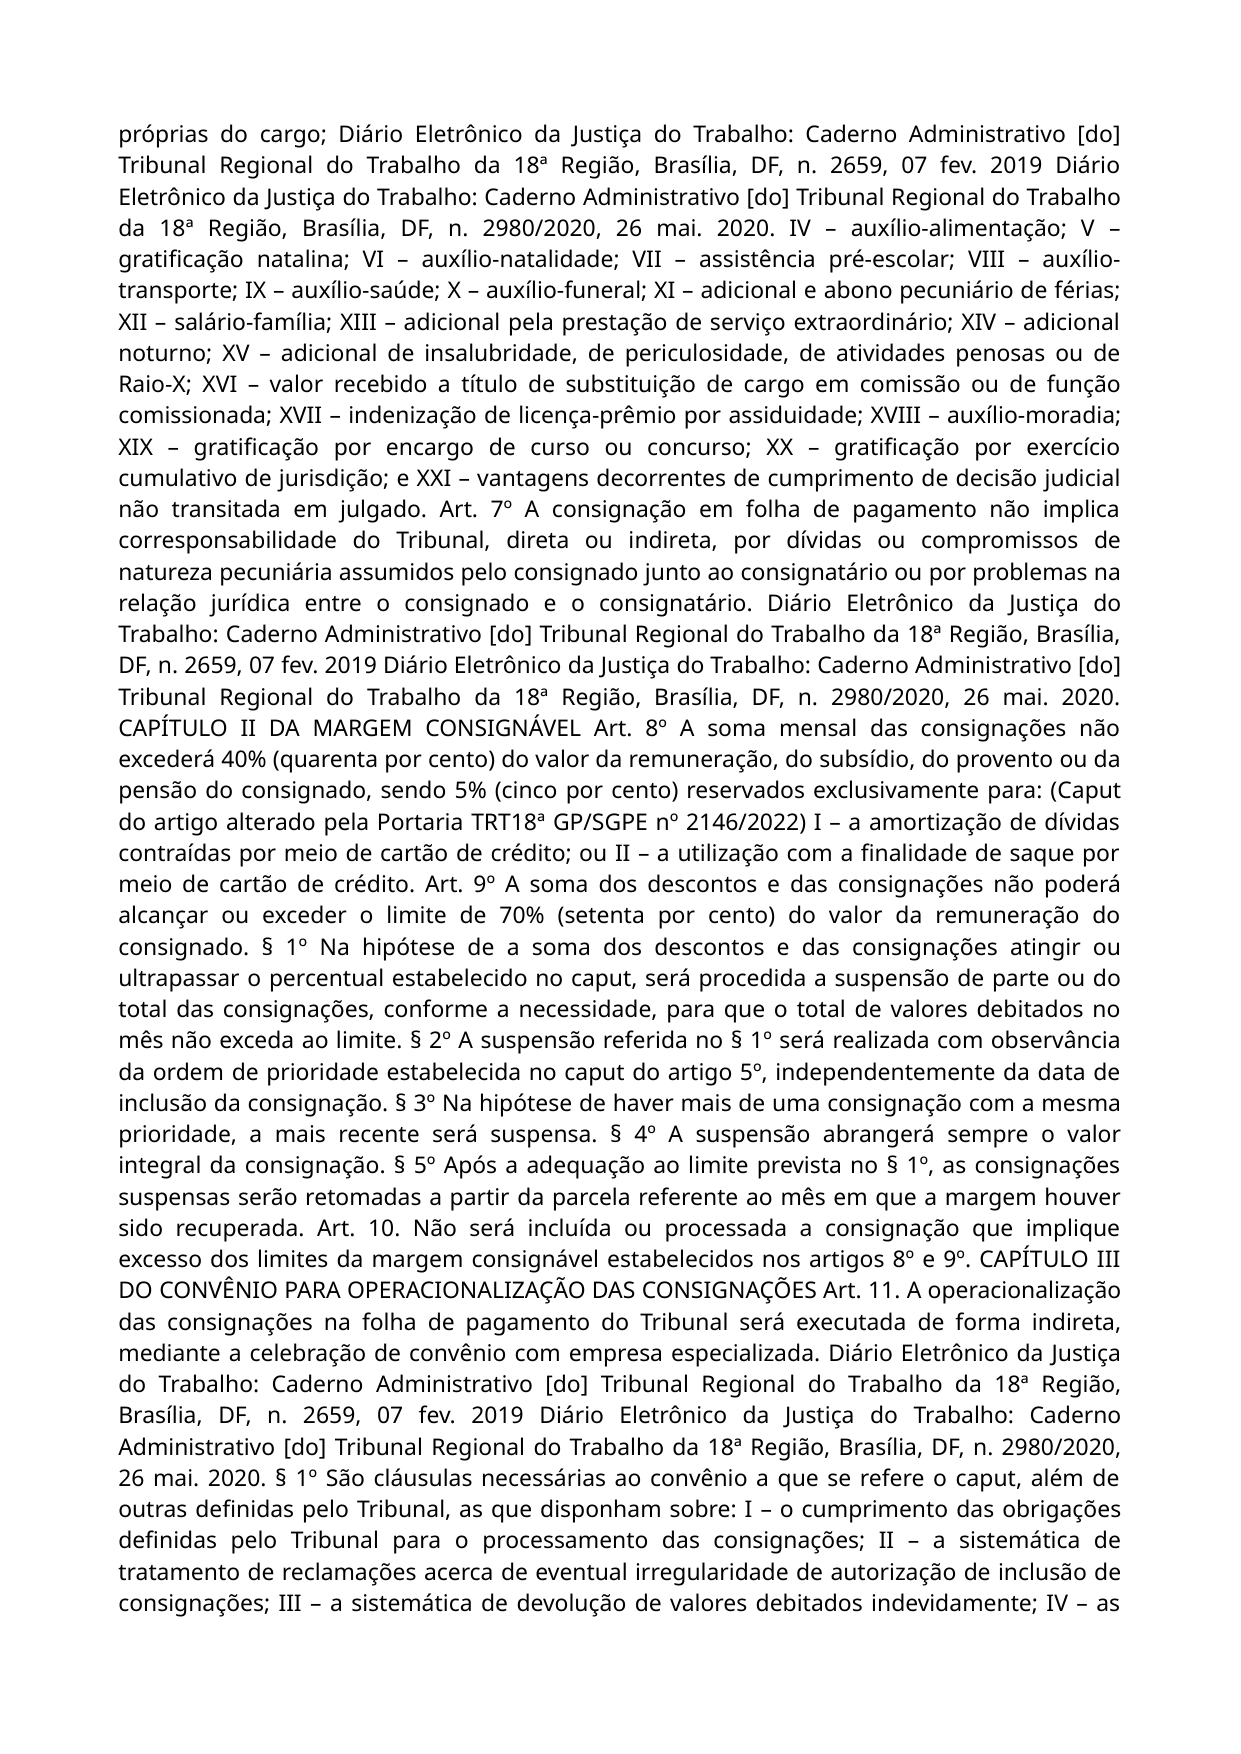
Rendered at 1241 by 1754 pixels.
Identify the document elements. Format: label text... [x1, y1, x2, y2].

text próprias do cargo; Diário Eletrônico da Justiça do Trabalho: Caderno Administrativo [do] Tribunal Regional do Trabalho da 18ª Região, Brasília, DF, n. 2659, 07 fev. 2019 Diário Eletrônico da Justiça do Trabalho: Caderno Administrativo [do] Tribunal Regional do Trabalho da 18ª Região, Brasília, DF, n. 2980/2020, 26 mai. 2020. IV – auxílio-alimentação; V – gratificação natalina; VI – auxílio-natalidade; VII – assistência pré-escolar; VIII – auxílio-transporte; IX – auxílio-saúde; X – auxílio-funeral; XI – adicional e abono pecuniário de férias; XII – salário-família; XIII – adicional pela prestação de serviço extraordinário; XIV – adicional noturno; XV – adicional de insalubridade, de periculosidade, de atividades penosas ou de Raio-X; XVI – valor recebido a título de substituição de cargo em comissão ou de função comissionada; XVII – indenização de licença-prêmio por assiduidade; XVIII – auxílio-moradia; XIX – gratificação por encargo de curso ou concurso; XX – gratificação por exercício cumulativo de jurisdição; e XXI – vantagens decorrentes de cumprimento de decisão judicial não transitada em julgado. Art. 7º A consignação em folha de pagamento não implica corresponsabilidade do Tribunal, direta ou indireta, por dívidas ou compromissos de natureza pecuniária assumidos pelo consignado junto ao consignatário ou por problemas na relação jurídica entre o consignado e o consignatário. Diário Eletrônico da Justiça do Trabalho: Caderno Administrativo [do] Tribunal Regional do Trabalho da 18ª Região, Brasília, DF, n. 2659, 07 fev. 2019 Diário Eletrônico da Justiça do Trabalho: Caderno Administrativo [do] Tribunal Regional do Trabalho da 18ª Região, Brasília, DF, n. 2980/2020, 26 mai. 2020. CAPÍTULO II DA MARGEM CONSIGNÁVEL Art. 8º A soma mensal das consignações não excederá 40% (quarenta por cento) do valor da remuneração, do subsídio, do provento ou da pensão do consignado, sendo 5% (cinco por cento) reservados exclusivamente para: (Caput do artigo alterado pela Portaria TRT18ª GP/SGPE nº 2146/2022) I – a amortização de dívidas contraídas por meio de cartão de crédito; ou II – a utilização com a finalidade de saque por meio de cartão de crédito. Art. 9º A soma dos descontos e das consignações não poderá alcançar ou exceder o limite de 70% (setenta por cento) do valor da remuneração do consignado. § 1º Na hipótese de a soma dos descontos e das consignações atingir ou ultrapassar o percentual estabelecido no caput, será procedida a suspensão de parte ou do total das consignações, conforme a necessidade, para que o total de valores debitados no mês não exceda ao limite. § 2º A suspensão referida no § 1º será realizada com observância da ordem de prioridade estabelecida no caput do artigo 5º, independentemente da data de inclusão da consignação. § 3º Na hipótese de haver mais de uma consignação com a mesma prioridade, a mais recente será suspensa. § 4º A suspensão abrangerá sempre o valor integral da consignação. § 5º Após a adequação ao limite prevista no § 1º, as consignações suspensas serão retomadas a partir da parcela referente ao mês em que a margem houver sido recuperada. Art. 10. Não será incluída ou processada a consignação que implique excesso dos limites da margem consignável estabelecidos nos artigos 8º e 9º. CAPÍTULO III DO CONVÊNIO PARA OPERACIONALIZAÇÃO DAS CONSIGNAÇÕES Art. 11. A operacionalização das consignações na folha de pagamento do Tribunal será executada de forma indireta, mediante a celebração de convênio com empresa especializada. Diário Eletrônico da Justiça do Trabalho: Caderno Administrativo [do] Tribunal Regional do Trabalho da 18ª Região, Brasília, DF, n. 2659, 07 fev. 2019 Diário Eletrônico da Justiça do Trabalho: Caderno Administrativo [do] Tribunal Regional do Trabalho da 18ª Região, Brasília, DF, n. 2980/2020, 26 mai. 2020. § 1º São cláusulas necessárias ao convênio a que se refere o caput, além de outras definidas pelo Tribunal, as que disponham sobre: I – o cumprimento das obrigações definidas pelo Tribunal para o processamento das consignações; II – a sistemática de tratamento de reclamações acerca de eventual irregularidade de autorização de inclusão de consignações; III – a sistemática de devolução de valores debitados indevidamente; IV – as [118, 118, 1122, 1618]
